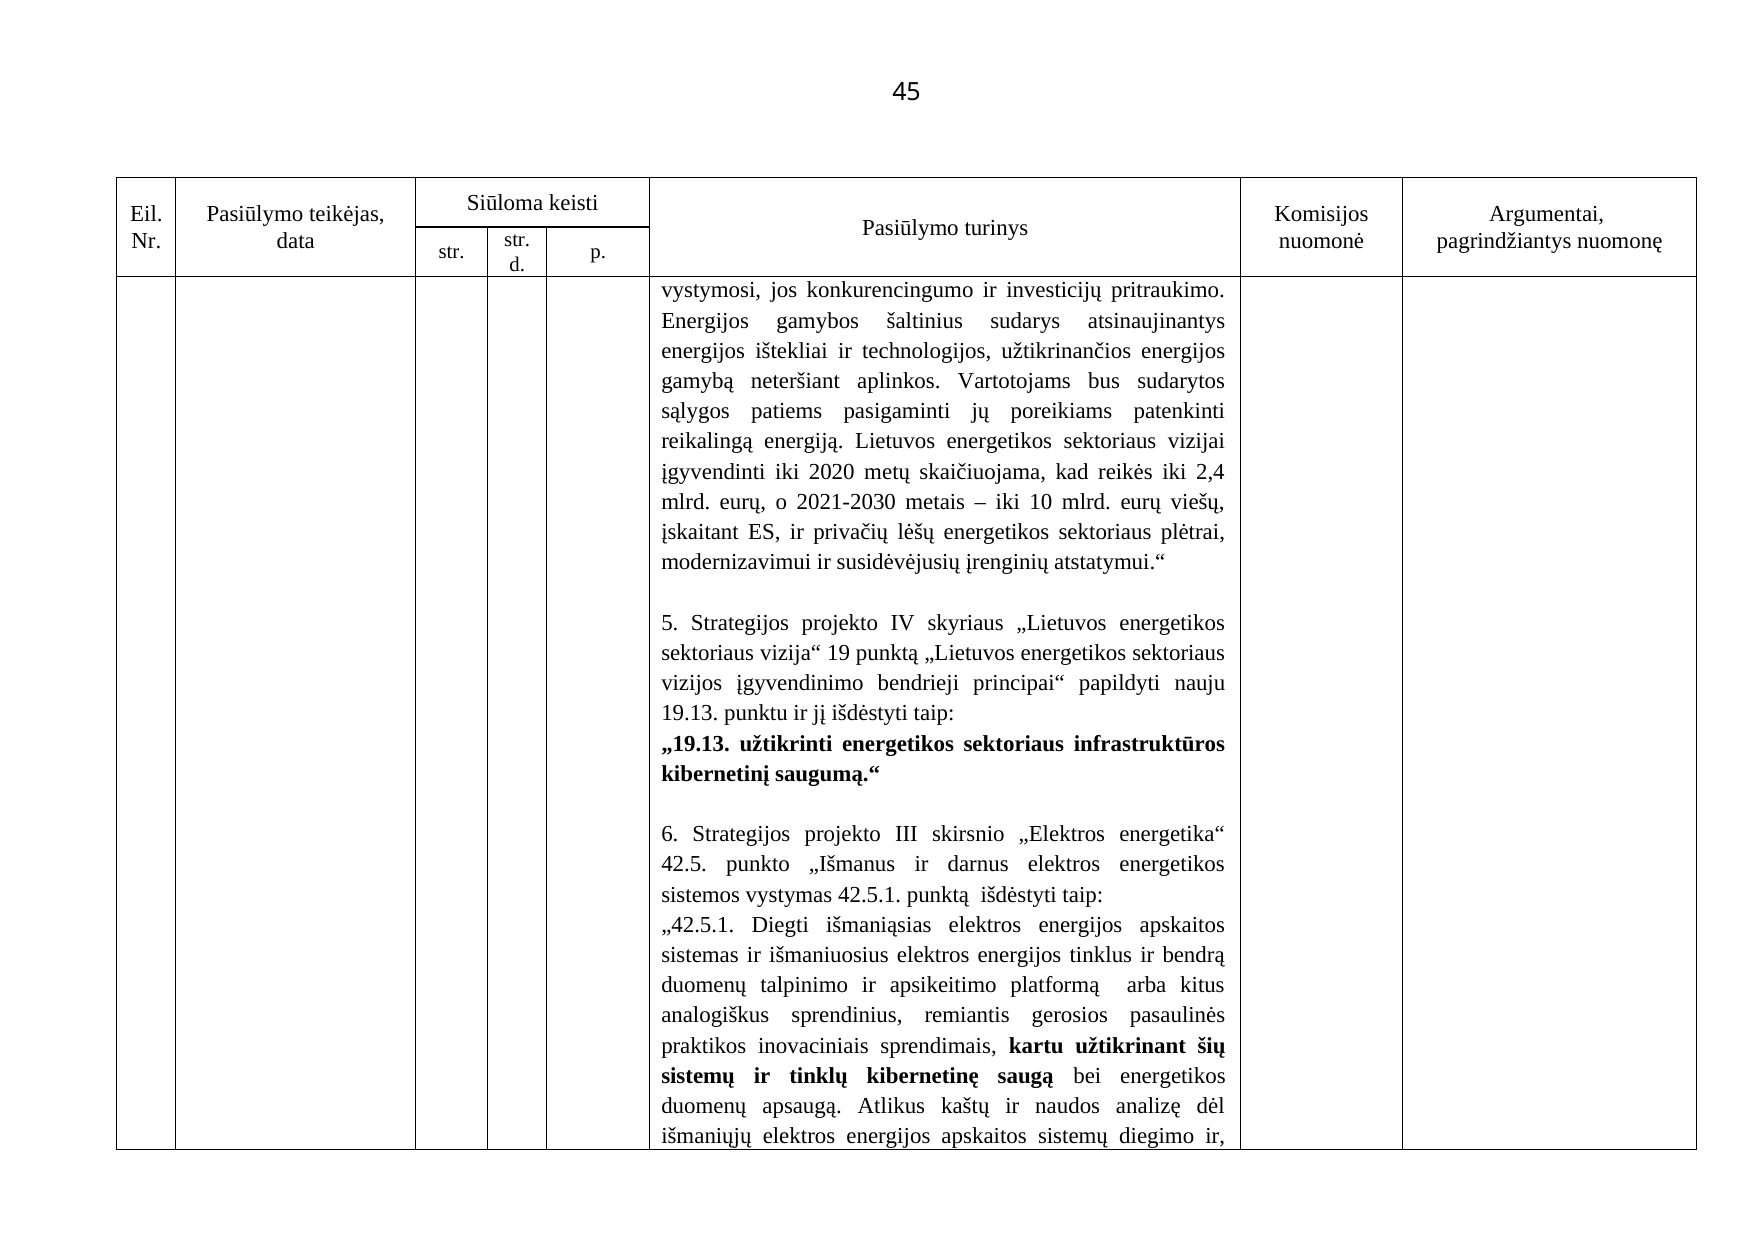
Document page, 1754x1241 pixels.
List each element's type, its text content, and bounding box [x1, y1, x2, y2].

table_cell [117, 277, 175, 1149]
table_header Pasiūlymo teikėjas, data [176, 178, 415, 276]
table_header Argumentai, pagrindžiantys nuomonę [1403, 178, 1696, 276]
table_cell str. d. [488, 228, 546, 276]
table_header Pasiūlymo turinys [650, 178, 1240, 276]
table_cell [488, 277, 546, 1149]
table_cell [547, 277, 649, 1149]
table_cell [416, 277, 487, 1149]
table_cell [1241, 277, 1402, 1149]
table_header Komisijos nuomonė [1241, 178, 1402, 276]
table_cell [1403, 277, 1696, 1149]
table_cell p. [547, 228, 649, 276]
table_cell str. [416, 228, 487, 276]
table_cell vystymosi, jos konkurencingumo ir investicijų pritraukimo. Energijos gamybos šaltinius sudarys atsinaujinantys energijos ištekliai ir technologijos, užtikrinančios energijos gamybą neteršiant aplinkos. Vartotojams bus sudarytos sąlygos patiems pasigaminti jų poreikiams patenkinti reikalingą energiją. Lietuvos energetikos sektoriaus vizijai įgyvendinti iki 2020 metų skaičiuojama, kad reikės iki 2,4 mlrd. eurų, o 2021-2030 metais – iki 10 mlrd. eurų viešų, įskaitant ES, ir privačių lėšų energetikos sektoriaus plėtrai, modernizavimui ir susidėvėjusių įrenginių atstatymui.“ 5. Strategijos projekto IV skyriaus „Lietuvos energetikos sektoriaus vizija“ 19 punktą „Lietuvos energetikos sektoriaus vizijos įgyvendinimo bendrieji principai“ papildyti nauju 19.13. punktu ir jį išdėstyti taip: „19.13. užtikrinti energetikos sektoriaus infrastruktūros kibernetinį saugumą.“ 6. Strategijos projekto III skirsnio „Elektros energetika“ 42.5. punkto „Išmanus ir darnus elektros energetikos sistemos vystymas 42.5.1. punktą išdėstyti taip: „42.5.1. Diegti išmaniąsias elektros energijos apskaitos sistemas ir išmaniuosius elektros energijos tinklus ir bendrą duomenų talpinimo ir apsikeitimo platformą arba kitus analogiškus sprendinius, remiantis gerosios pasaulinės praktikos inovaciniais sprendimais, kartu užtikrinant šių sistemų ir tinklų kibernetinę saugą bei energetikos duomenų apsaugą. Atlikus kaštų ir naudos analizę dėl išmaniųjų elektros energijos apskaitos sistemų diegimo ir, [650, 277, 1240, 1149]
table_header Eil. Nr. [117, 178, 175, 276]
table_header Siūloma keisti [416, 178, 649, 226]
table_cell [176, 277, 415, 1149]
